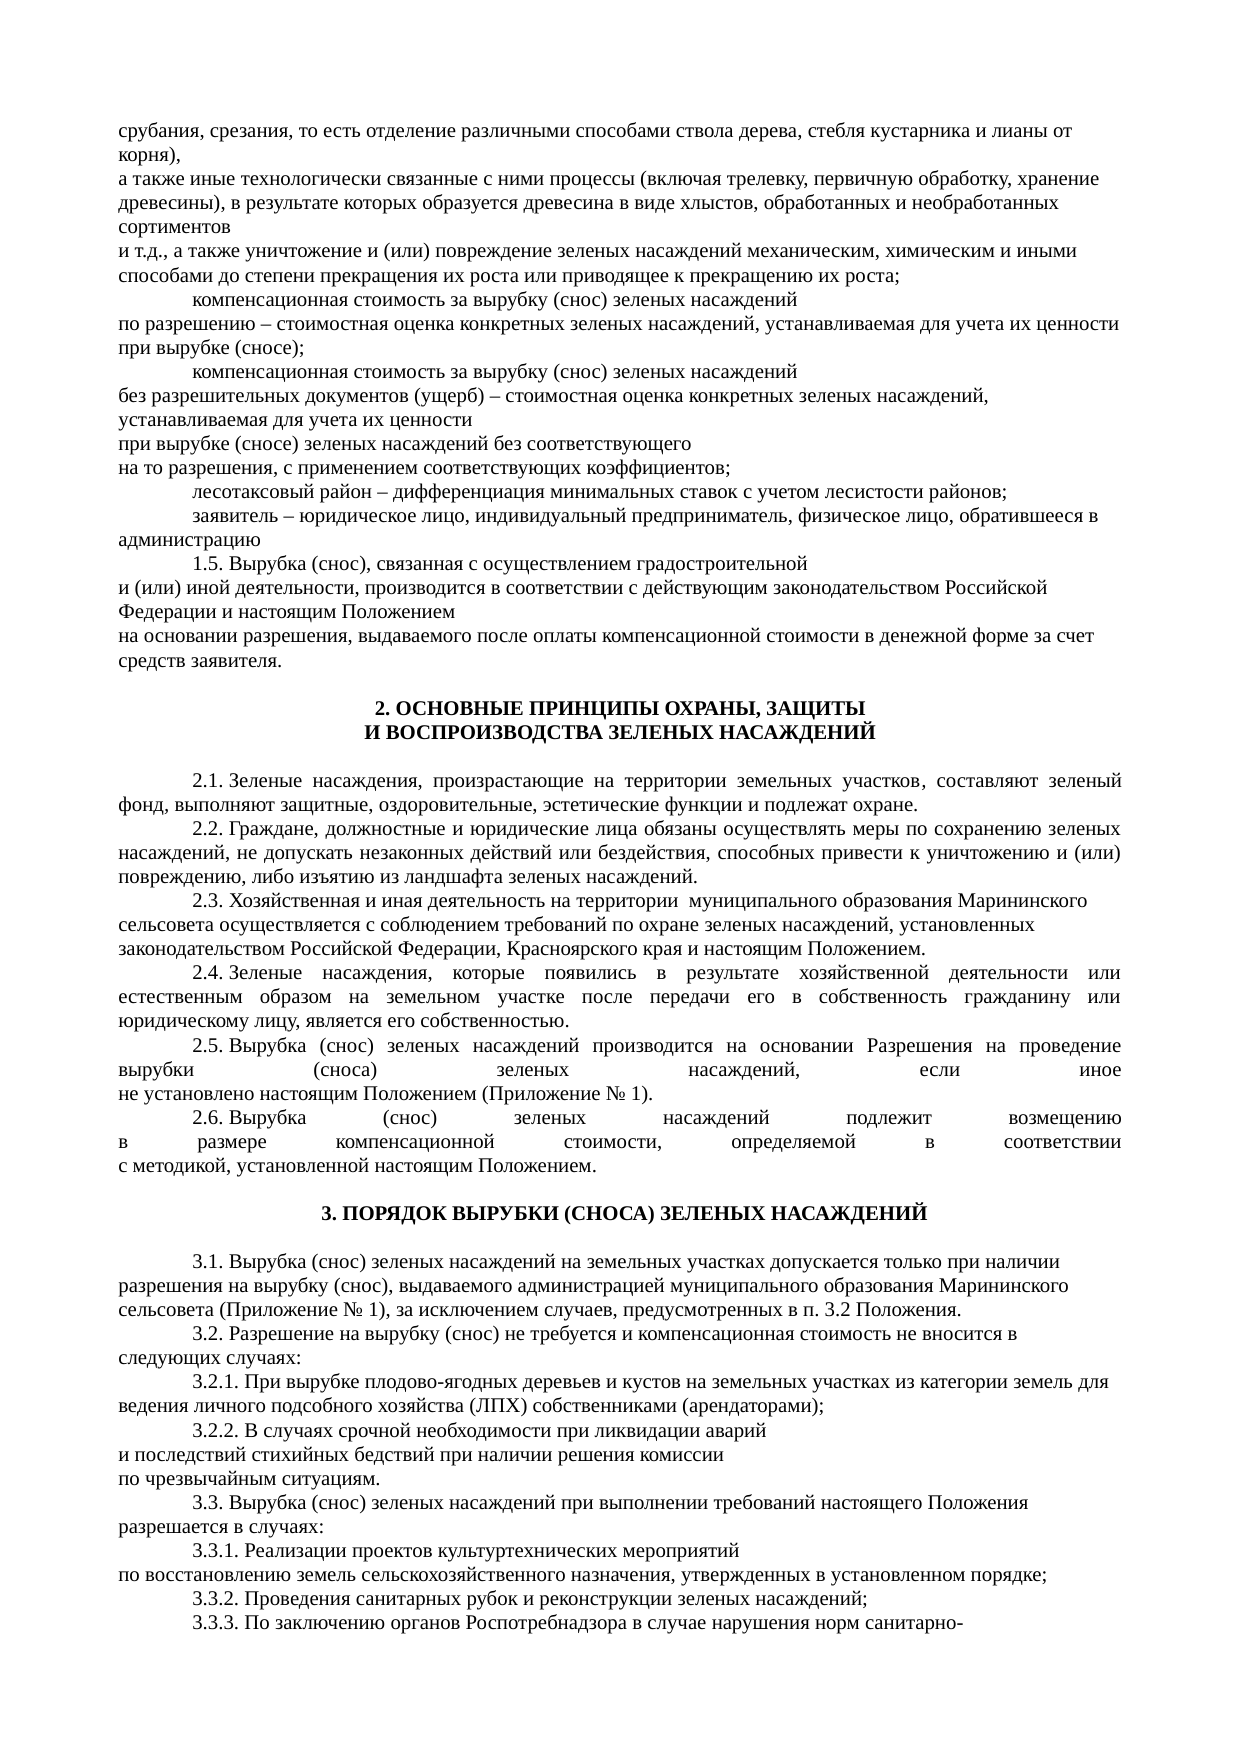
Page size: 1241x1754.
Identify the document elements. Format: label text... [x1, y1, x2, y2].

text 2.4. Зеленые насаждения, которые появились в результате хозяйственной деятельности или естественным образом на земельном участке после передачи его в собственность гражданину или юридическому лицу, является его собственностью. [118, 960, 1122, 1032]
text 2.3. Хозяйственная и иная деятельность на территории муниципального образования Марининского сельсовета осуществляется с соблюдением требований по охране зеленых насаждений, установленных законодательством Российской Федерации, Красноярского края и настоящим Положением. [118, 888, 1122, 960]
text 3.3. Вырубка (снос) зеленых насаждений при выполнении требований настоящего Положения разрешается в случаях: [118, 1490, 1122, 1538]
text заявитель – юридическое лицо, индивидуальный предприниматель, физическое лицо, обратившееся в администрацию [118, 503, 1122, 551]
text 3.2.1. При вырубке плодово-ягодных деревьев и кустов на земельных участках из категории земель для ведения личного подсобного хозяйства (ЛПХ) собственниками (арендаторами); [118, 1369, 1122, 1417]
text компенсационная стоимость за вырубку (снос) зеленых насаждений без разрешительных документов (ущерб) – стоимостная оценка конкретных зеленых насаждений, устанавливаемая для учета их ценности при вырубке (сносе) зеленых насаждений без соответствующего на то разрешения, с применением соответствующих коэффициентов; [118, 359, 1122, 479]
text 2. ОСНОВНЫЕ ПРИНЦИПЫ ОХРАНЫ, ЗАЩИТЫ [118, 696, 1122, 720]
text 2.1. Зеленые насаждения, произрастающие на территории земельных участков, составляют зеленый фонд, выполняют защитные, оздоровительные, эстетические функции и подлежат охране. [118, 768, 1122, 816]
text лесотаксовый район – дифференциация минимальных ставок с учетом лесистости районов; [118, 479, 1122, 503]
text 2.2. Граждане, должностные и юридические лица обязаны осуществлять меры по сохранению зеленых насаждений, не допускать незаконных действий или бездействия, способных привести к уничтожению и (или) повреждению, либо изъятию из ландшафта зеленых насаждений. [118, 816, 1122, 888]
text И ВОСПРОИЗВОДСТВА ЗЕЛЕНЫХ НАСАЖДЕНИЙ [118, 720, 1122, 744]
text 1.5. Вырубка (снос), связанная с осуществлением градостроительной и (или) иной деятельности, производится в соответствии с действующим законодательством Российской Федерации и настоящим Положением на основании разрешения, выдаваемого после оплаты компенсационной стоимости в денежной форме за счет средств заявителя. [118, 551, 1122, 672]
text 3.3.2. Проведения санитарных рубок и реконструкции зеленых насаждений; [118, 1586, 1122, 1610]
text 3.2.2. В случаях срочной необходимости при ликвидации аварий и последствий стихийных бедствий при наличии решения комиссии по чрезвычайным ситуациям. [118, 1417, 1122, 1490]
text компенсационная стоимость за вырубку (снос) зеленых насаждений по разрешению – стоимостная оценка конкретных зеленых насаждений, устанавливаемая для учета их ценности при вырубке (сносе); [118, 287, 1122, 359]
text 2.6. Вырубка (снос) зеленых насаждений подлежит возмещению в размере компенсационной стоимости, определяемой в соответствии с методикой, установленной настоящим Положением. [118, 1105, 1122, 1177]
text 3.1. Вырубка (снос) зеленых насаждений на земельных участках допускается только при наличии разрешения на вырубку (снос), выдаваемого администрацией муниципального образования Марининского сельсовета (Приложение № 1), за исключением случаев, предусмотренных в п. 3.2 Положения. [118, 1249, 1122, 1321]
text 3. ПОРЯДОК ВЫРУБКИ (СНОСА) ЗЕЛЕНЫХ НАСАЖДЕНИЙ [118, 1201, 1122, 1225]
text 2.5. Вырубка (снос) зеленых насаждений производится на основании Разрешения на проведение вырубки (сноса) зеленых насаждений, если иное не установлено настоящим Положением (Приложение № 1). [118, 1032, 1122, 1105]
text 3.2. Разрешение на вырубку (снос) не требуется и компенсационная стоимость не вносится в следующих случаях: [118, 1321, 1122, 1369]
text 3.3.1. Реализации проектов культуртехнических мероприятий по восстановлению земель сельскохозяйственного назначения, утвержденных в установленном порядке; [118, 1538, 1122, 1586]
text 3.3.3. По заключению органов Роспотребнадзора в случае нарушения норм санитарно- [118, 1610, 1122, 1634]
text срубания, срезания, то есть отделение различными способами ствола дерева, стебля кустарника и лианы от корня), а также иные технологически связанные с ними процессы (включая трелевку, первичную обработку, хранение древесины), в результате которых образуется древесина в виде хлыстов, обработанных и необработанных сортиментов и т.д., а также уничтожение и (или) повреждение зеленых насаждений механическим, химическим и иными способами до степени прекращения их роста или приводящее к прекращению их роста; [118, 118, 1122, 287]
